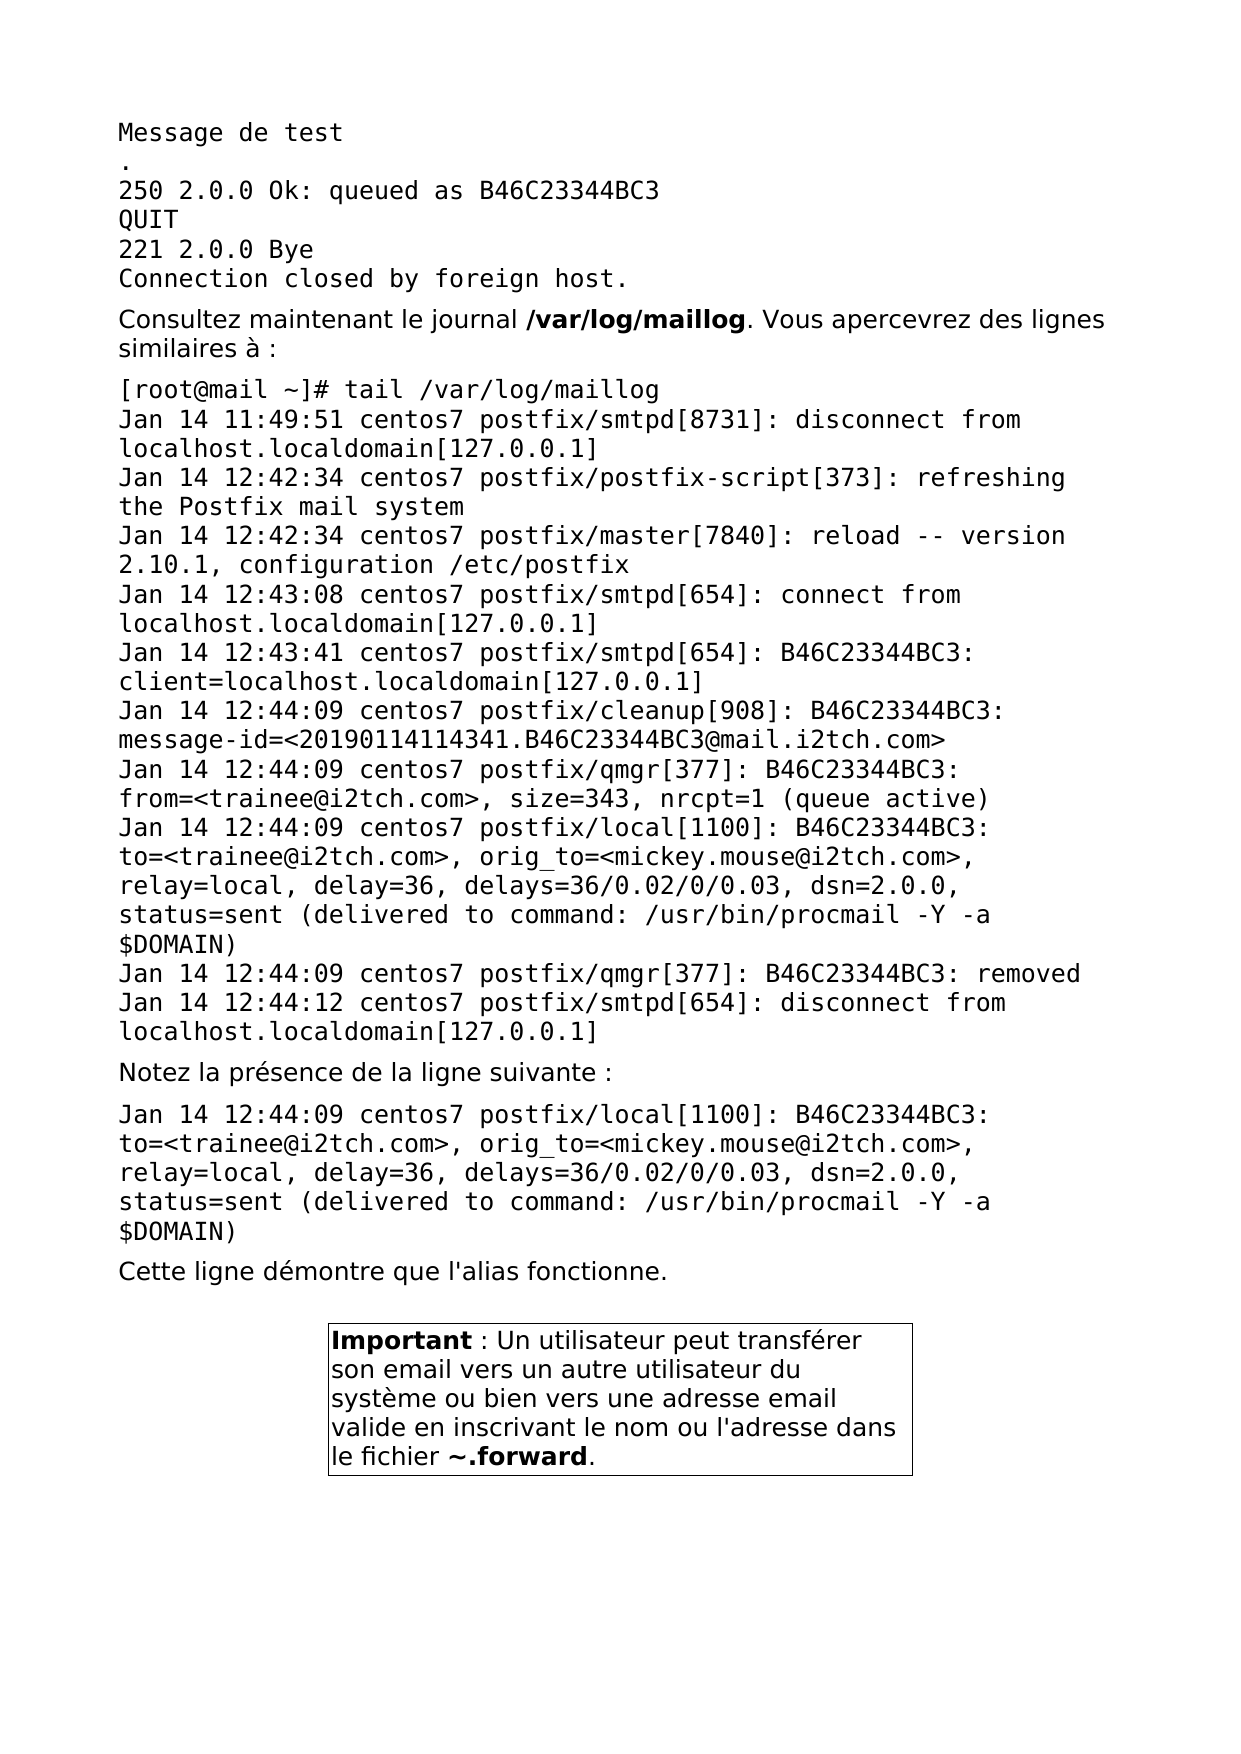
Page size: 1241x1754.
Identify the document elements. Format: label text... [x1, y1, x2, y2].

table_header Important : Un utilisateur peut transférer son email vers un autre utilisateur du système ou bien vers une adresse email valide en inscrivant le nom ou l'adresse dans le fichier ~.forward. [329, 1324, 912, 1475]
text Cette ligne démontre que l'alias fonctionne. [118, 1258, 1122, 1287]
text Consultez maintenant le journal /var/log/maillog. Vous apercevrez des lignes similaires à : [118, 305, 1122, 363]
text Jan 14 12:44:09 centos7 postfix/local[1100]: B46C23344BC3: to=<trainee@i2tch.com>, orig_to=<mickey.mouse@i2tch.com>, relay=local, delay=36, delays=36/0.02/0/0.03, dsn=2.0.0, status=sent (delivered to command: /usr/bin/procmail -Y -a $DOMAIN) [118, 1100, 1122, 1246]
text Notez la présence de la ligne suivante : [118, 1058, 1122, 1087]
text Message de test . 250 2.0.0 Ok: queued as B46C23344BC3 QUIT 221 2.0.0 Bye Connection closed by foreign host. [118, 118, 1122, 293]
text [root@mail ~]# tail /var/log/maillog Jan 14 11:49:51 centos7 postfix/smtpd[8731]: disconnect from localhost.localdomain[127.0.0.1] Jan 14 12:42:34 centos7 postfix/postfix-script[373]: refreshing the Postfix mail system Jan 14 12:42:34 centos7 postfix/master[7840]: reload -- version 2.10.1, configuration /etc/postfix Jan 14 12:43:08 centos7 postfix/smtpd[654]: connect from localhost.localdomain[127.0.0.1] Jan 14 12:43:41 centos7 postfix/smtpd[654]: B46C23344BC3: client=localhost.localdomain[127.0.0.1] Jan 14 12:44:09 centos7 postfix/cleanup[908]: B46C23344BC3: message-id=<20190114114341.B46C23344BC3@mail.i2tch.com> Jan 14 12:44:09 centos7 postfix/qmgr[377]: B46C23344BC3: from=<trainee@i2tch.com>, size=343, nrcpt=1 (queue active) Jan 14 12:44:09 centos7 postfix/local[1100]: B46C23344BC3: to=<trainee@i2tch.com>, orig_to=<mickey.mouse@i2tch.com>, relay=local, delay=36, delays=36/0.02/0/0.03, dsn=2.0.0, status=sent (delivered to command: /usr/bin/procmail -Y -a $DOMAIN) Jan 14 12:44:09 centos7 postfix/qmgr[377]: B46C23344BC3: removed Jan 14 12:44:12 centos7 postfix/smtpd[654]: disconnect from localhost.localdomain[127.0.0.1] [118, 376, 1122, 1047]
